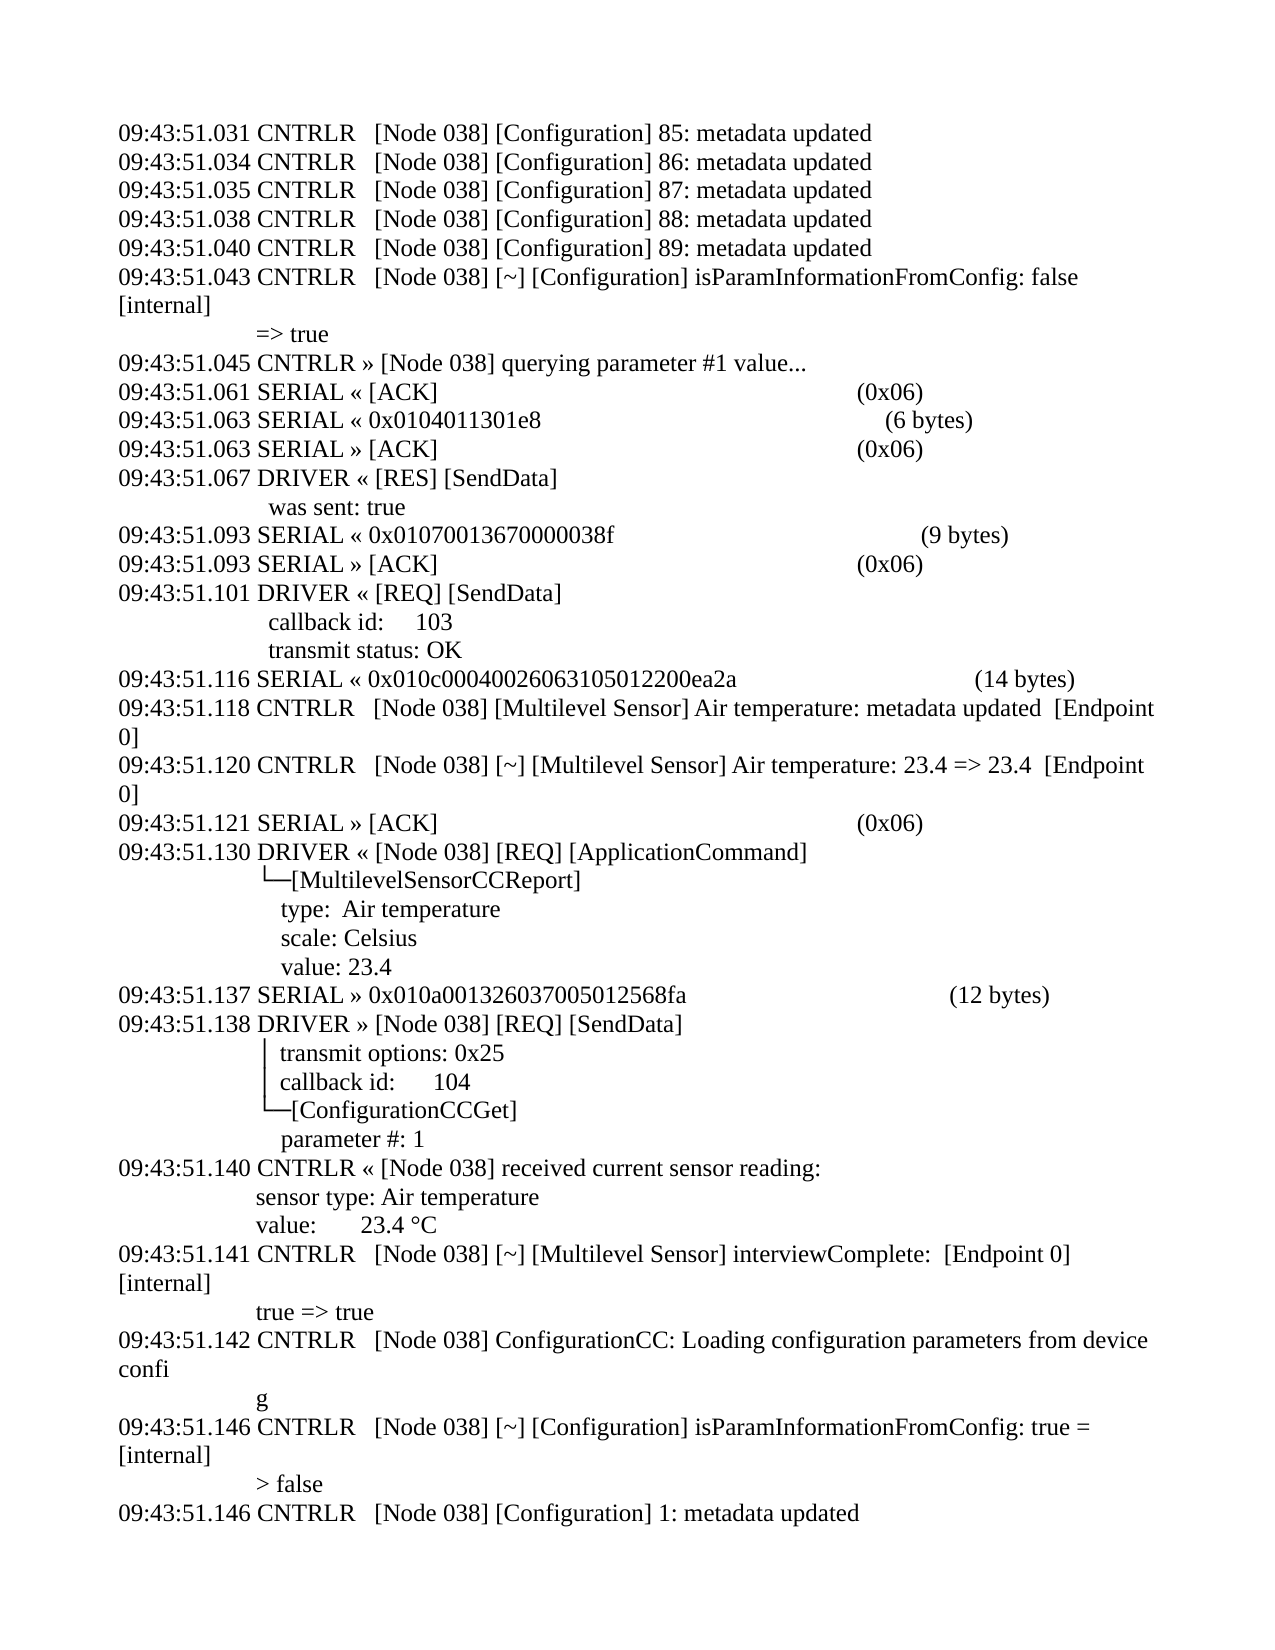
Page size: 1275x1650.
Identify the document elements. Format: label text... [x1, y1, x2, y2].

text 09:43:51.141 CNTRLR [Node 038] [~] [Multilevel Sensor] interviewComplete: [Endpoint 0] [internal] [118, 1239, 1157, 1297]
text 09:43:51.093 SERIAL » [ACK] (0x06) [118, 549, 1157, 578]
text 09:43:51.138 DRIVER » [Node 038] [REQ] [SendData] [118, 1009, 1157, 1038]
text 09:43:51.043 CNTRLR [Node 038] [~] [Configuration] isParamInformationFromConfig: false [internal] [118, 262, 1157, 319]
text => true [118, 319, 1157, 348]
text > false [118, 1469, 1157, 1498]
text true => true [118, 1297, 1157, 1326]
text parameter #: 1 [118, 1124, 1157, 1153]
text 09:43:51.120 CNTRLR [Node 038] [~] [Multilevel Sensor] Air temperature: 23.4 => 23.4 [Endpoint 0] [118, 751, 1157, 808]
text 09:43:51.101 DRIVER « [REQ] [SendData] [118, 578, 1157, 607]
text 09:43:51.130 DRIVER « [Node 038] [REQ] [ApplicationCommand] [118, 837, 1157, 866]
text 09:43:51.040 CNTRLR [Node 038] [Configuration] 89: metadata updated [118, 233, 1157, 262]
text callback id: 103 [118, 607, 1157, 636]
text │ transmit options: 0x25 [118, 1038, 263, 1067]
text g [118, 1383, 1157, 1412]
text 09:43:51.034 CNTRLR [Node 038] [Configuration] 86: metadata updated [118, 147, 1157, 176]
text 09:43:51.063 SERIAL « 0x0104011301e8 (6 bytes) [118, 406, 1157, 434]
text 09:43:51.146 CNTRLR [Node 038] [Configuration] 1: metadata updated [118, 1498, 1157, 1527]
text type: Air temperature [118, 894, 1157, 923]
text 09:43:51.118 CNTRLR [Node 038] [Multilevel Sensor] Air temperature: metadata updated [Endpoint 0] [118, 693, 1157, 751]
text scale: Celsius [118, 923, 1157, 952]
text 09:43:51.067 DRIVER « [RES] [SendData] [118, 463, 1157, 492]
text └─[ConfigurationCCGet] [118, 1096, 1157, 1124]
text value: 23.4 °C [118, 1211, 1157, 1239]
text 09:43:51.063 SERIAL » [ACK] (0x06) [118, 434, 1157, 463]
text │ callback id: 104 [118, 1067, 263, 1096]
text value: 23.4 [118, 952, 1157, 981]
text 09:43:51.038 CNTRLR [Node 038] [Configuration] 88: metadata updated [118, 204, 1157, 233]
text 09:43:51.031 CNTRLR [Node 038] [Configuration] 85: metadata updated [118, 118, 1157, 147]
text 09:43:51.146 CNTRLR [Node 038] [~] [Configuration] isParamInformationFromConfig: true = [internal] [118, 1412, 1157, 1469]
text 09:43:51.116 SERIAL « 0x010c00040026063105012200ea2a (14 bytes) [118, 664, 1157, 693]
text 09:43:51.045 CNTRLR » [Node 038] querying parameter #1 value... [118, 348, 1157, 377]
text 09:43:51.121 SERIAL » [ACK] (0x06) [118, 808, 1157, 837]
text 09:43:51.035 CNTRLR [Node 038] [Configuration] 87: metadata updated [118, 176, 1157, 204]
text sensor type: Air temperature [118, 1182, 1157, 1211]
text │ callback id: 104 [265, 1067, 1157, 1096]
text │ transmit options: 0x25 [265, 1038, 1157, 1067]
text 09:43:51.142 CNTRLR [Node 038] ConfigurationCC: Loading configuration parameters from device confi [118, 1326, 1157, 1383]
text 09:43:51.137 SERIAL » 0x010a001326037005012568fa (12 bytes) [118, 981, 1157, 1009]
text was sent: true [118, 492, 1157, 521]
text transmit status: OK [118, 636, 1157, 664]
text 09:43:51.061 SERIAL « [ACK] (0x06) [118, 377, 1157, 406]
text 09:43:51.093 SERIAL « 0x01070013670000038f (9 bytes) [118, 521, 1157, 549]
text 09:43:51.140 CNTRLR « [Node 038] received current sensor reading: [118, 1153, 1157, 1182]
text └─[MultilevelSensorCCReport] [118, 866, 1157, 894]
